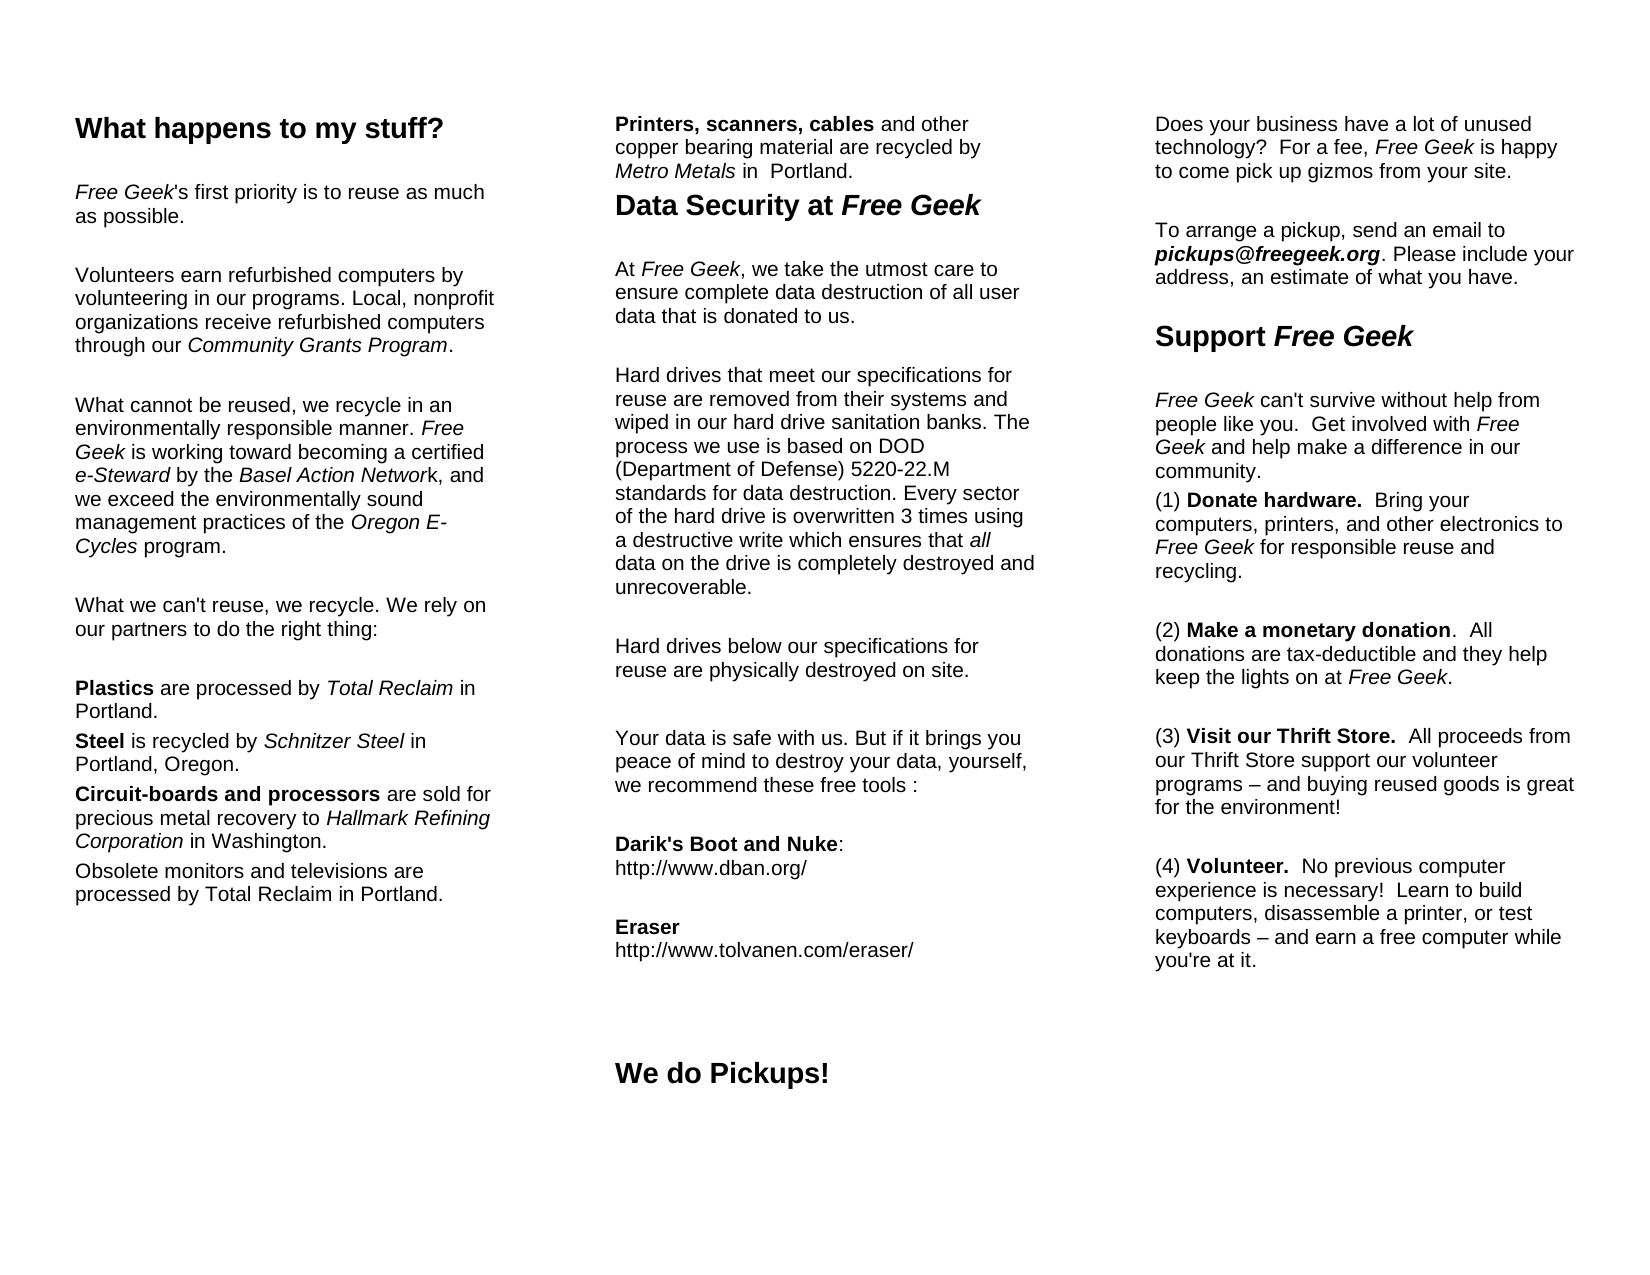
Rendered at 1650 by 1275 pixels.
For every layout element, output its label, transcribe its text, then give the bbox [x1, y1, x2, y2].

subtitle Support Free Geek [1155, 320, 1575, 353]
subtitle Hard drives that meet our specifications for reuse are removed from their systems and wiped in our hard drive sanitation banks. The process we use is based on DOD (Department of Defense) 5220-22.M standards for data destruction. Every sector of the hard drive is overwritten 3 times using a destructive write which ensures that all data on the drive is completely destroyed and unrecoverable. [615, 363, 1035, 599]
subtitle We do Pickups! [615, 1057, 1035, 1089]
subtitle Hard drives below our specifications for reuse are physically destroyed on site. [615, 634, 1035, 682]
subtitle (1) Donate hardware. Bring your computers, printers, and other electronics to Free Geek for responsible reuse and recycling. [1155, 489, 1575, 583]
subtitle (3) Visit our Thrift Store. All proceeds from our Thrift Store support our volunteer programs – and buying reused goods is great for the environment! [1155, 725, 1575, 819]
subtitle What we can't reuse, we recycle. We rely on our partners to do the right thing: [75, 593, 495, 641]
subtitle At Free Geek, we take the utmost care to ensure complete data destruction of all user data that is donated to us. [615, 257, 1035, 328]
subtitle Your data is safe with us. But if it brings you peace of mind to destroy your data, yourself, we recommend these free tools : [615, 726, 1035, 797]
text Obsolete monitors and televisions are processed by Total Reclaim in Portland. [75, 859, 495, 906]
subtitle Printers, scanners, cables and other copper bearing material are recycled by Metro Metals in Portland. [615, 112, 1035, 183]
subtitle What cannot be reused, we recycle in an environmentally responsible manner. Free Geek is working toward becoming a certified e-Steward by the Basel Action Network, and we exceed the environmentally sound management practices of the Oregon E-Cycles program. [75, 393, 495, 558]
subtitle Free Geek's first priority is to reuse as much as possible. [75, 181, 495, 228]
subtitle Does your business have a lot of unused technology? For a fee, Free Geek is happy to come pick up gizmos from your site. [1155, 112, 1575, 183]
subtitle Free Geek can't survive without help from people like you. Get involved with Free Geek and help make a difference in our community. [1155, 389, 1575, 483]
subtitle Volunteers earn refurbished computers by volunteering in our programs. Local, nonprofit organizations receive refurbished computers through our Community Grants Program. [75, 263, 495, 357]
subtitle (4) Volunteer. No previous computer experience is necessary! Learn to build computers, disassemble a printer, or test keyboards – and earn a free computer while you're at it. [1155, 855, 1575, 972]
subtitle Darik's Boot and Nuke: http://www.dban.org/ [615, 832, 1035, 879]
subtitle What happens to my stuff? [75, 112, 495, 145]
subtitle Data Security at Free Geek [615, 189, 1035, 222]
subtitle Eraser http://www.tolvanen.com/eraser/ [615, 915, 1035, 962]
subtitle Plastics are processed by Total Reclaim in Portland. [75, 676, 495, 723]
subtitle (2) Make a monetary donation. All donations are tax-deductible and they help keep the lights on at Free Geek. [1155, 619, 1575, 689]
subtitle Circuit-boards and processors are sold for precious metal recovery to Hallmark Refining Corporation in Washington. [75, 782, 495, 853]
subtitle To arrange a pickup, send an email to pickups@freegeek.org. Please include your address, an estimate of what you have. [1155, 219, 1575, 289]
subtitle Steel is recycled by Schnitzer Steel in Portland, Oregon. [75, 729, 495, 776]
